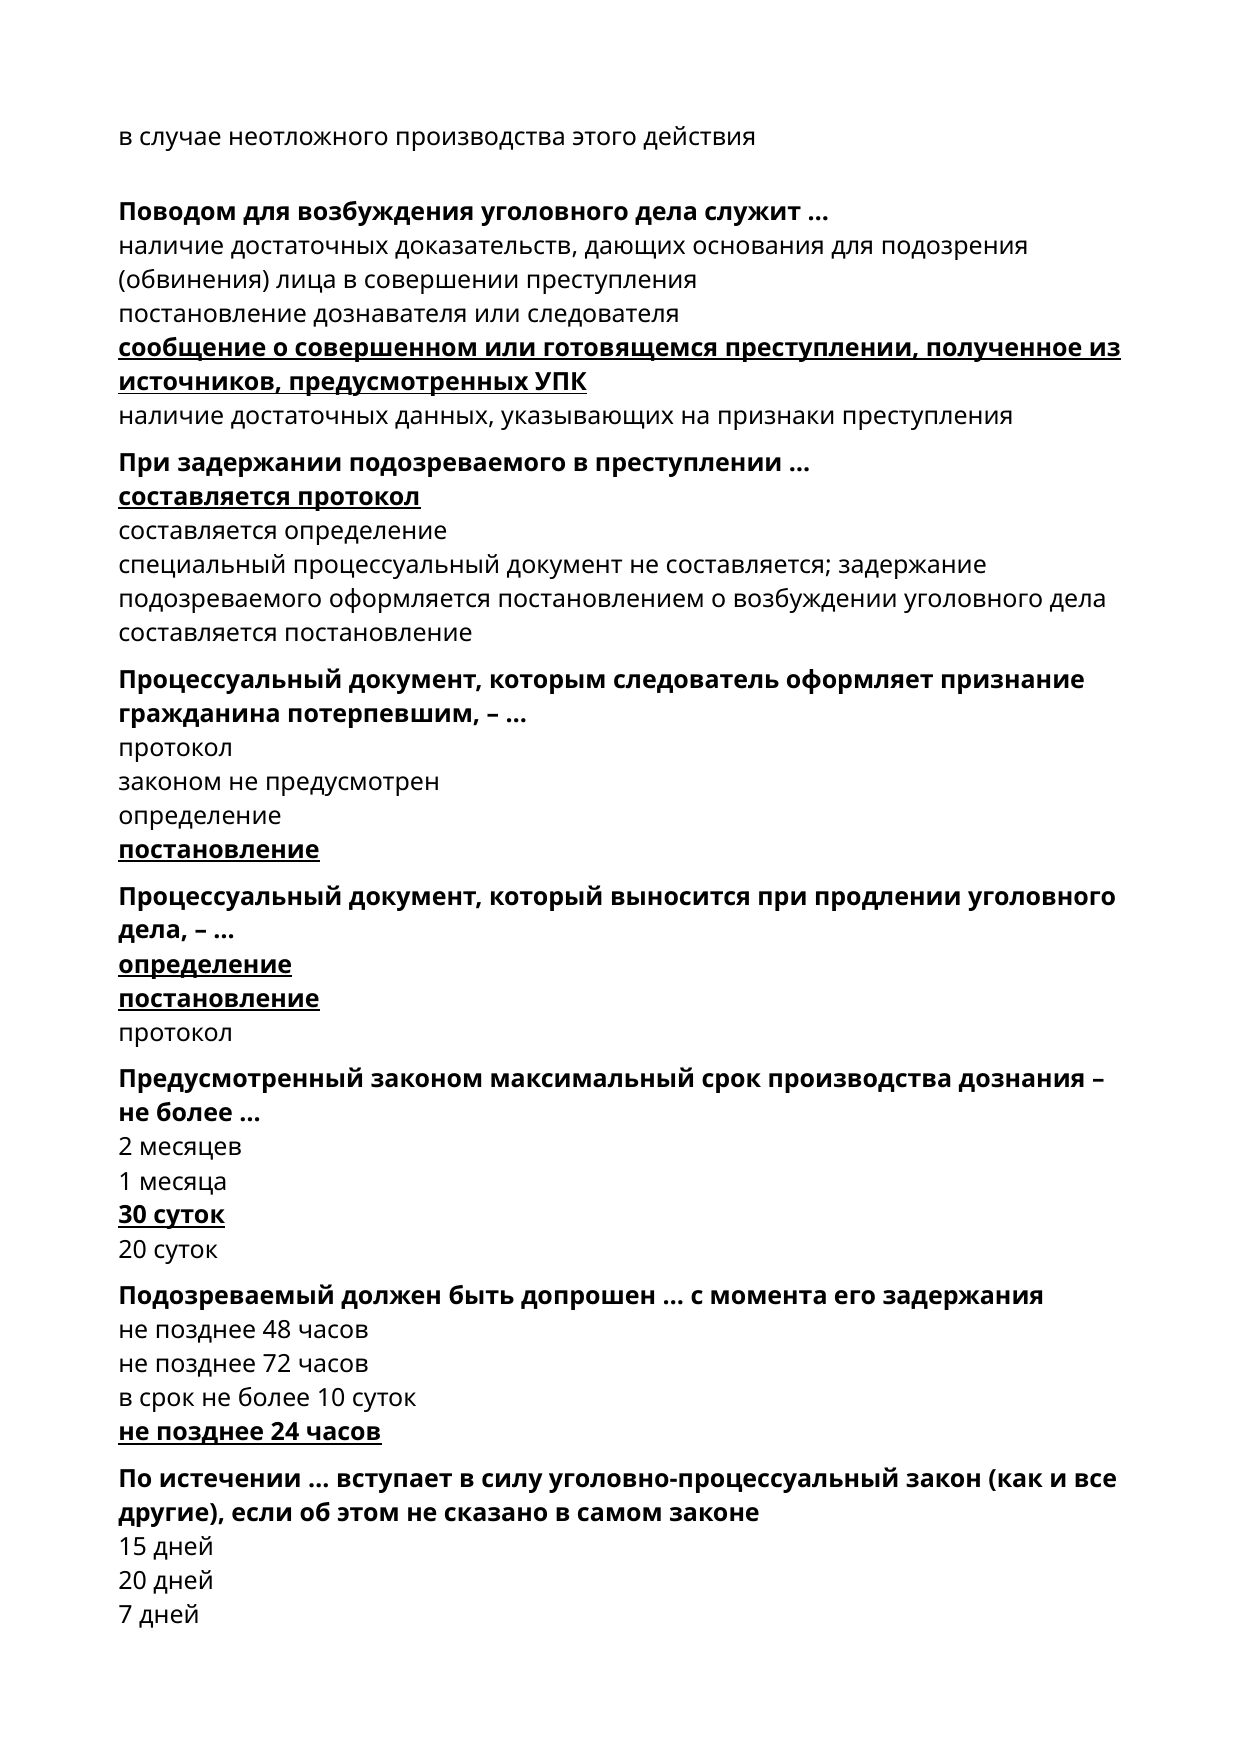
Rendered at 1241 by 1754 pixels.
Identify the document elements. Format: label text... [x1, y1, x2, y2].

text Поводом для возбуждения уголовного дела служит … наличие достаточных доказательств, дающих основания для подозрения (обвинения) лица в совершении преступления постановление дознавателя или следователя сообщение о совершенном или готовящемся преступлении, полученное из источников, предусмотренных УПК наличие достаточных данных, указывающих на признаки преступления [118, 165, 1122, 432]
text Процессуальный документ, которым следователь оформляет признание гражданина потерпевшим, – … протокол законом не предусмотрен определение постановление [118, 661, 1122, 866]
text Подозреваемый должен быть допрошен … с момента его задержания не позднее 48 часов не позднее 72 часов в срок не более 10 суток не позднее 24 часов [118, 1278, 1122, 1448]
text в случае неотложного производства этого действия [118, 118, 1122, 152]
text По истечении … вступает в силу уголовно-процессуальный закон (как и все другие), если об этом не сказано в самом законе 15 дней 20 дней 7 дней [118, 1461, 1122, 1631]
text При задержании подозреваемого в преступлении … составляется протокол составляется определение специальный процессуальный документ не составляется; задержание подозреваемого оформляется постановлением о возбуждении уголовного дела составляется постановление [118, 444, 1122, 649]
text Процессуальный документ, который выносится при продлении уголовного дела, – … определение постановление протокол [118, 878, 1122, 1048]
text Предусмотренный законом максимальный срок производства дознания – не более … 2 месяцев 1 месяца 30 суток 20 суток [118, 1061, 1122, 1265]
